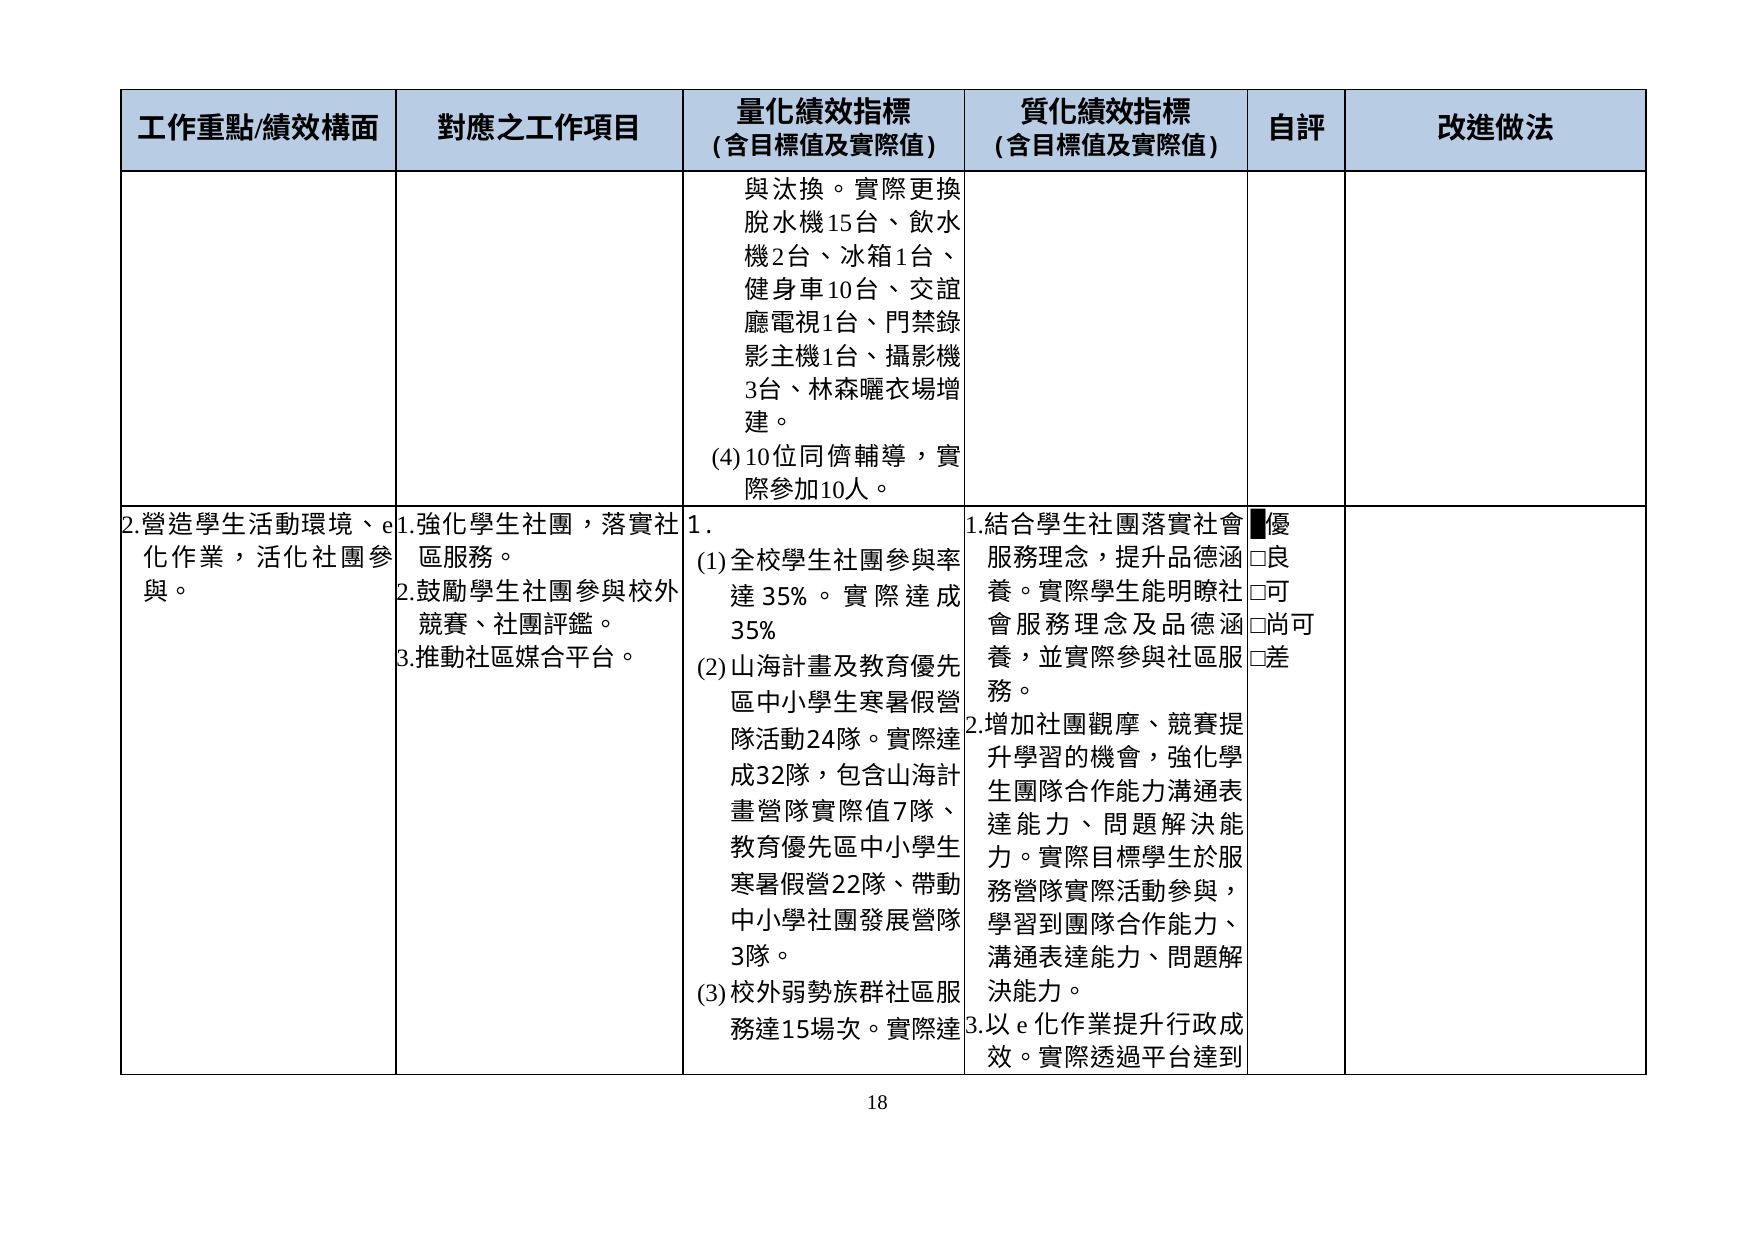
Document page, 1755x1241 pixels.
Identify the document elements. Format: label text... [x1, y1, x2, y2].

table_header 工作重點/績效構面 [122, 90, 395, 170]
table_cell 1. 全校學生社團參與率達35%。實際達成35% 山海計畫及教育優先區中小學生寒暑假營隊活動24隊。實際達成32隊，包含山海計畫營隊實際值7隊、教育優先區中小學生寒暑假營22隊、帶動中小學社團發展營隊3隊。 校外弱勢族群社區服務達15場次。實際達成25場次。 2. 推派2隊學生社團參與全國音樂比賽、2隊參加全國社團評鑑、2-5隊參加彰雲嘉社團評鑑。實際3隊學生社團參與全國音樂比賽、2隊參加全國社團評鑑、5隊參加彰雲嘉社團評鑑 校外學生社團評鑑成績優等(含特優)比例50%。實際達成校外學生社團評鑑成績優等(含特優)比例91% 3.完成建置社區媒合平台1處。實際達成媒合平台1處，成功媒合次數2次。 [684, 507, 964, 1073]
table_cell [1346, 507, 1645, 1073]
table_header 對應之工作項目 [397, 90, 682, 170]
table_cell [965, 172, 1247, 505]
table_header 質化績效指標 (含目標值及實際值) [965, 90, 1247, 170]
table_cell [1248, 172, 1344, 505]
table_cell [1346, 172, 1645, 505]
table_header 量化績效指標 (含目標值及實際值) [684, 90, 964, 170]
table_cell 1.完成3,000筆資料。實際達成4,583筆資料。 2.完成訪視3,000位賃居學生。實際達成4,583筆資料。 3.全體大一學生參加。實際1,400人次參加。 4.講座2場3,600人次。實際達成3,800人次 5.每月學安通報至少1則及設置校園死角及危險地帶1處。實際學安通報已發行11期及校園死角及危險地帶1處。24小時教官值勤，通報專線273-7373。 6. 50人參加健康寢室實際參加人數53人。 辦理活動共10場次實際24場7,500人次參加。 學生宿舍設施修繕與汰換。實際更換脫水機15台、飲水機2台、冰箱1台、健身車10台、交誼廳電視1台、門禁錄影主機1台、攝影機3台、林森曬衣場增建。 10位同儕輔導，實際參加10人。 [684, 172, 964, 505]
table_cell [122, 172, 395, 505]
table_header 自評 [1248, 90, 1344, 170]
table_cell 2.營造學生活動環境、e化作業，活化社團參與。 [122, 507, 395, 1073]
table_cell 1.強化學生社團，落實社區服務。 2.鼓勵學生社團參與校外競賽、社團評鑑。 3.推動社區媒合平台。 [397, 507, 682, 1073]
table_cell [397, 172, 682, 505]
table_cell █優 □良 □可 □尚可 □差 [1248, 507, 1344, 1073]
table_header 改進做法 [1346, 90, 1645, 170]
